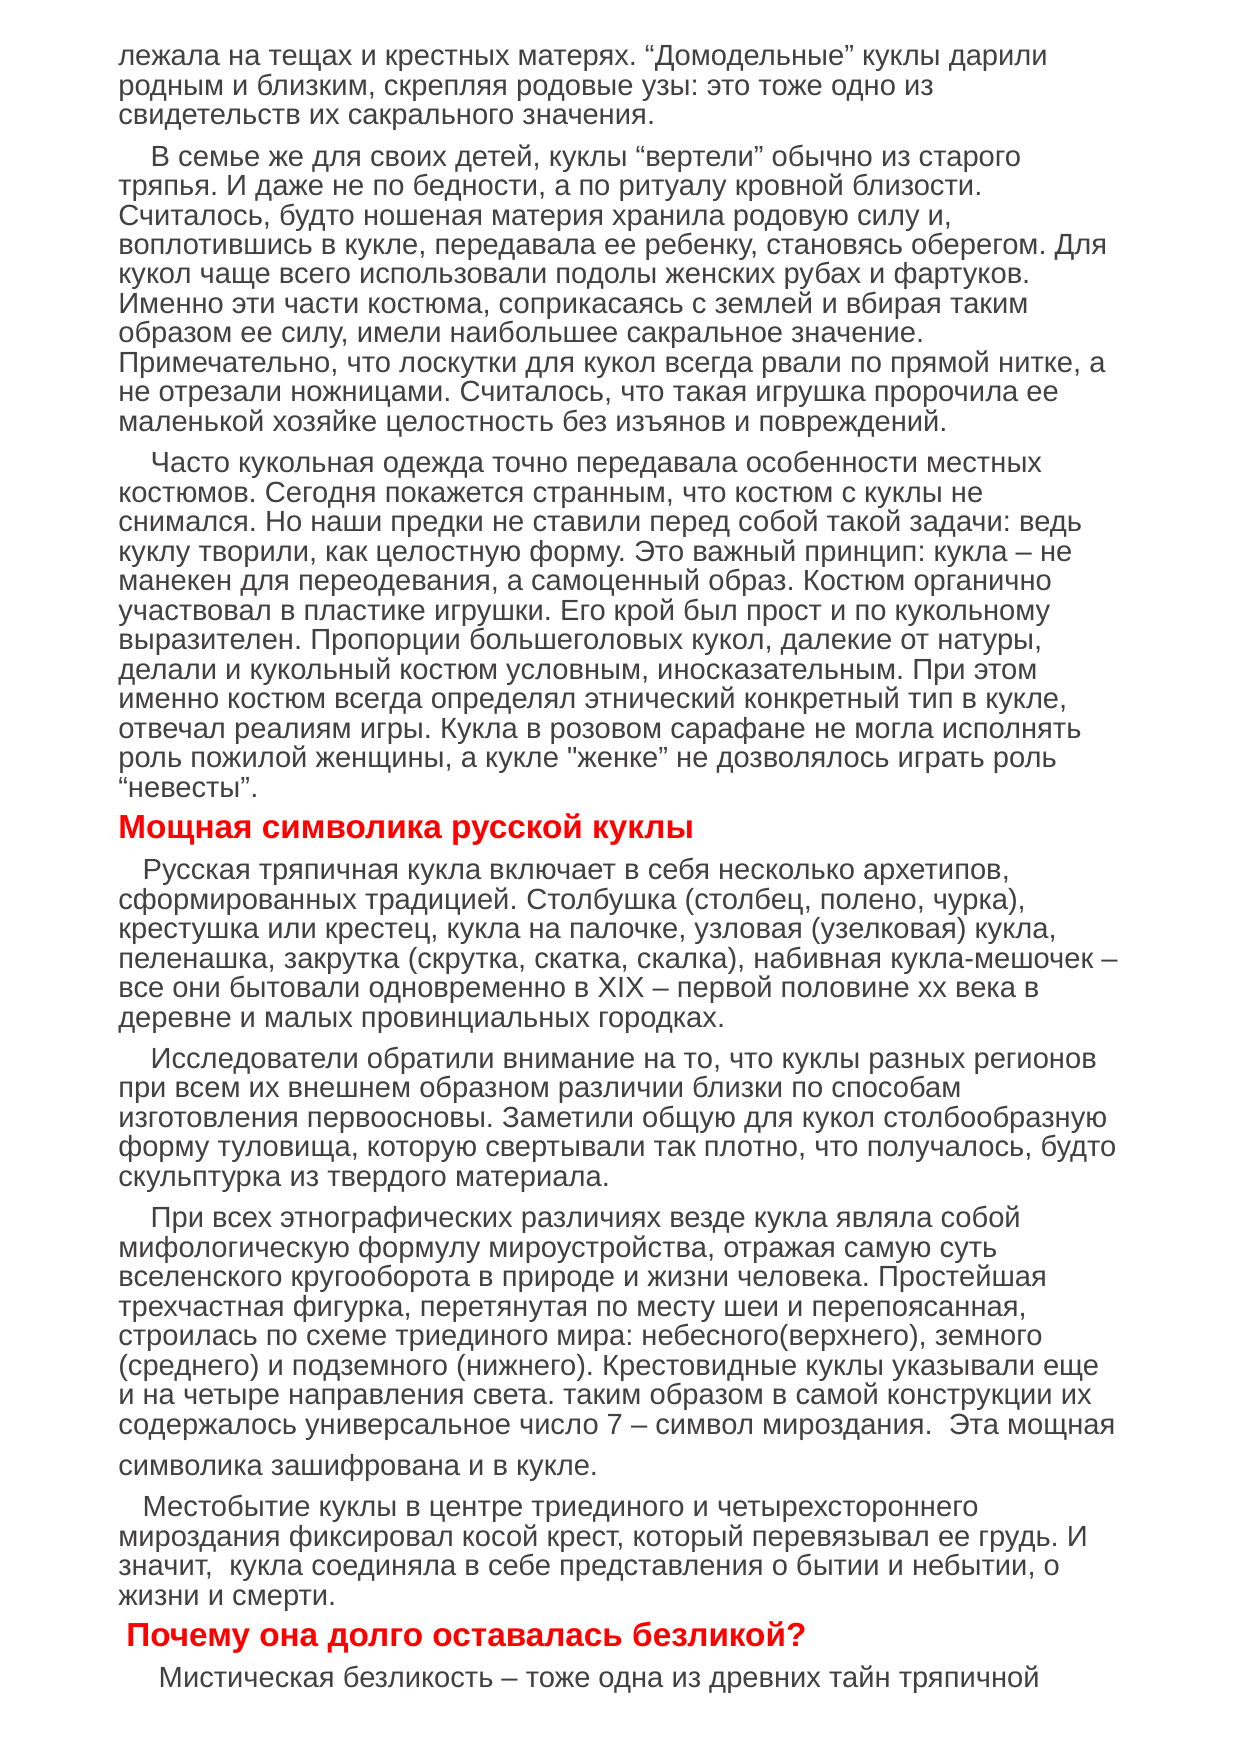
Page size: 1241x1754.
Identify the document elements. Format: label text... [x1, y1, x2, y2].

text При всех этнографических различиях везде кукла являла собой мифологическую формулу мироустройства, отражая самую суть вселенского кругооборота в природе и жизни человека. Простейшая трехчастная фигурка, перетянутая по месту шеи и перепоясанная, строилась по схеме триединого мира: небесного(верхнего), земного (среднего) и подземного (нижнего). Крестовидные куклы указывали еще и на четыре направления света. таким образом в самой конструкции их содержалось универсальное число 7 – символ мироздания. Эта мощная [118, 1204, 1122, 1440]
text Русская тряпичная кукла включает в себя несколько архетипов, сформированных традицией. Столбушка (столбец, полено, чурка), крестушка или крестец, кукла на палочке, узловая (узелковая) кукла, пеленашка, закрутка (скрутка, скатка, скалка), набивная кукла-мешочек – все они бытовали одновременно в XIX – первой половине xx века в деревне и малых провинциальных городках. [118, 856, 1122, 1033]
text Исследователи обратили внимание на то, что куклы разных регионов при всем их внешнем образном различии близки по способам изготовления первоосновы. Заметили общую для кукол столбообразную форму туловища, которую свертывали так плотно, что получалось, будто скульптурка из твердого материала. [118, 1045, 1122, 1192]
text Местобытие куклы в центре триединого и четырехстороннего мироздания фиксировал косой крест, который перевязывал ее грудь. И значит, кукла соединяла в себе представления о бытии и небытии, о жизни и смерти. [118, 1493, 1122, 1611]
text Мистическая безликость – тоже одна из древних тайн тряпичной [118, 1664, 1122, 1694]
text лежала на тещах и крестных матерях. “Домодельные” куклы дарили родным и близким, скрепляя родовые узы: это тоже одно из свидетельств их сакрального значения. [118, 42, 1122, 131]
text Почему она долго оставалась безликой? [118, 1623, 1122, 1652]
text В семье же для своих детей, куклы “вертели” обычно из старого тряпья. И даже не по бедности, а по ритуалу кровной близости. Считалось, будто ношеная материя хранила родовую силу и, воплотившись в кукле, передавала ее ребенку, становясь оберегом. Для кукол чаще всего использовали подолы женских рубах и фартуков. Именно эти части костюма, соприкасаясь с землей и вбирая таким образом ее силу, имели наибольшее сакральное значение. Примечательно, что лоскутки для кукол всегда рвали по прямой нитке, а не отрезали ножницами. Считалось, что такая игрушка пророчила ее маленькой хозяйке целостность без изъянов и повреждений. [118, 142, 1122, 437]
text Часто кукольная одежда точно передавала особенности местных костюмов. Сегодня покажется странным, что костюм с куклы не снимался. Но наши предки не ставили перед собой такой задачи: ведь куклу творили, как целостную форму. Это важный принцип: кукла – не манекен для переодевания, а самоценный образ. Костюм органично участвовал в пластике игрушки. Его крой был прост и по кукольному выразителен. Пропорции большеголовых кукол, далекие от натуры, делали и кукольный костюм условным, иносказательным. При этом именно костюм всегда определял этнический конкретный тип в кукле, отвечал реалиям игры. Кукла в розовом сарафане не могла исполнять роль пожилой женщины, а кукле "женке” не дозволялось играть роль “невесты”. [118, 449, 1122, 803]
text Мощная символика русской куклы [118, 815, 1122, 844]
text символика зашифрована и в кукле. [118, 1452, 1122, 1481]
